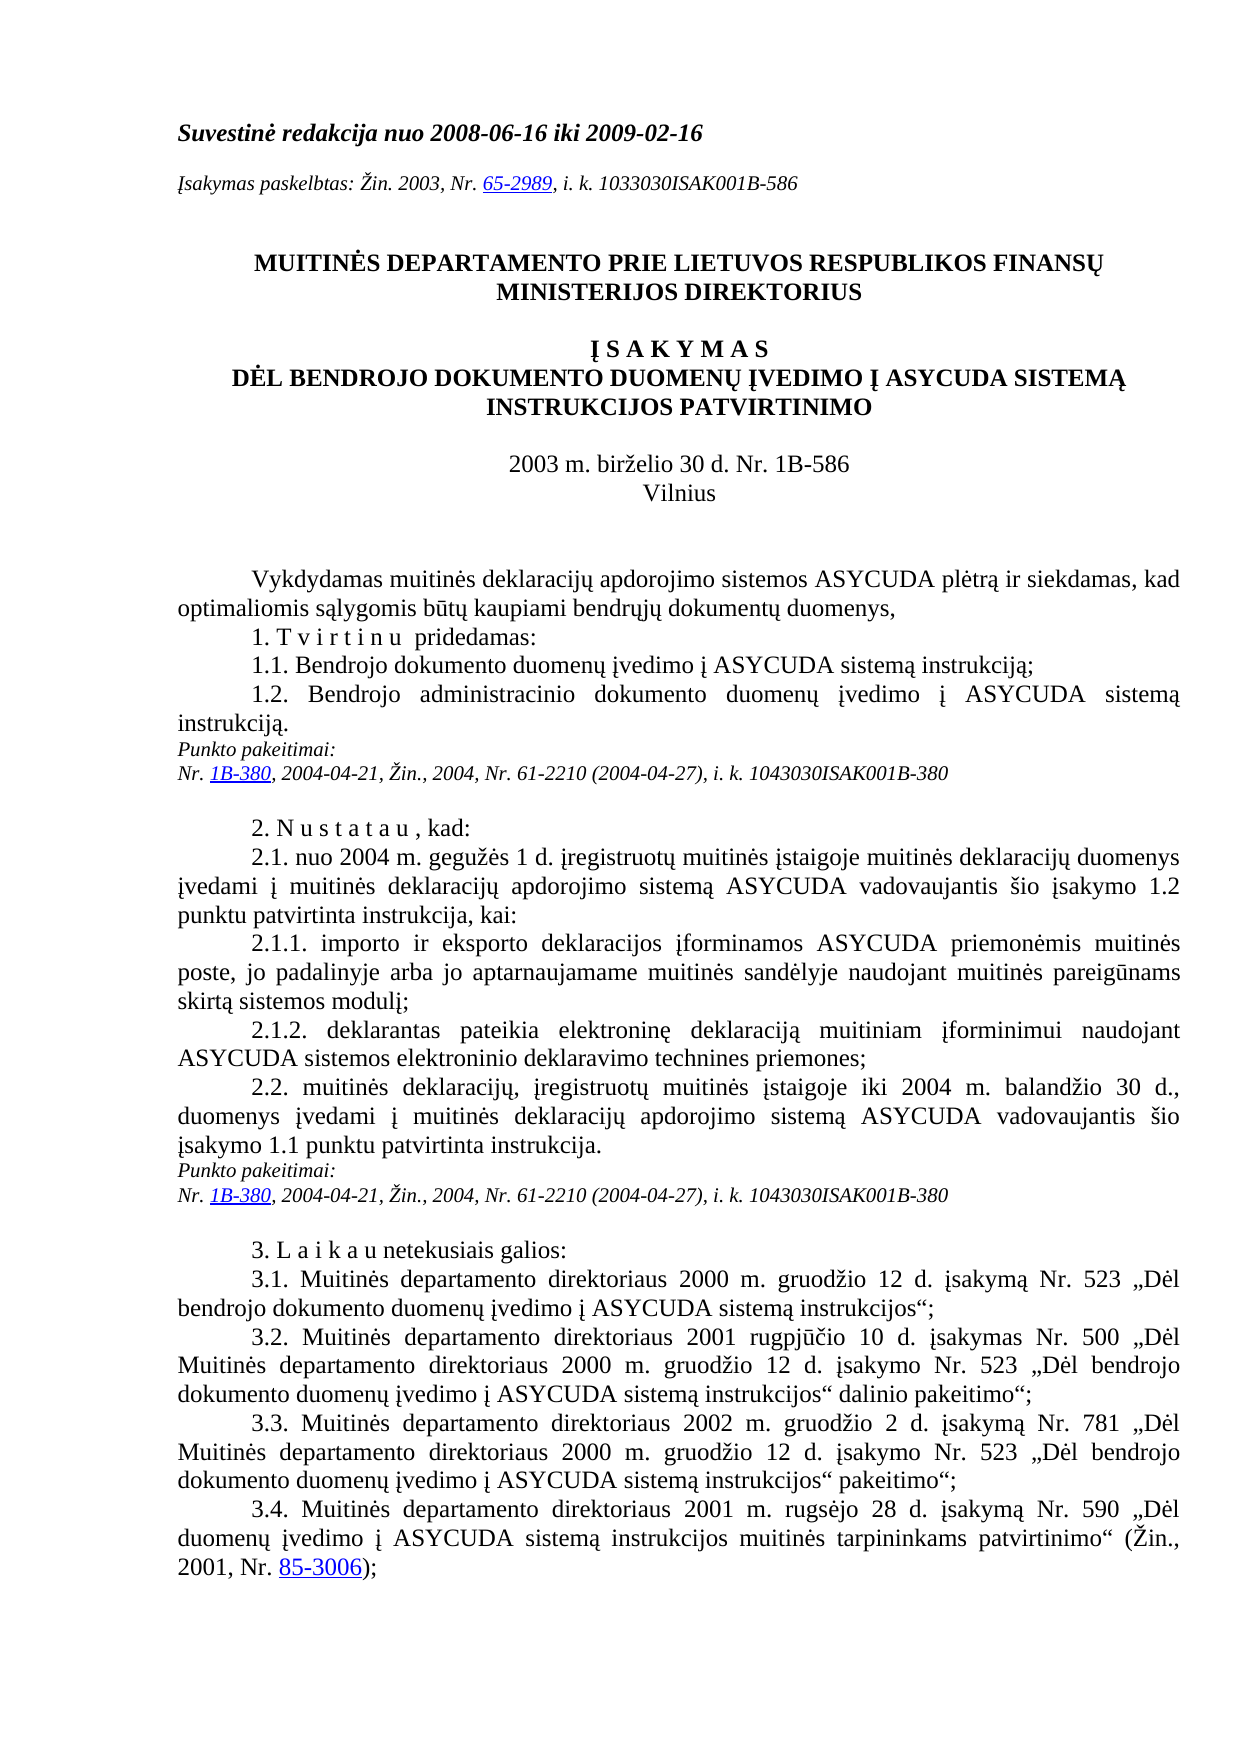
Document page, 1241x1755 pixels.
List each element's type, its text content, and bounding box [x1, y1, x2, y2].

text 3. L a i k a u netekusiais galios: [177, 1235, 1181, 1264]
text Suvestinė redakcija nuo 2008-06-16 iki 2009-02-16 [177, 118, 1181, 147]
text MUITINĖS DEPARTAMENTO PRIE LIETUVOS RESPUBLIKOS FINANSŲ MINISTERIJOS DIREKTORIUS [177, 248, 1181, 305]
text 2.1.2. deklarantas pateikia elektroninę deklaraciją muitiniam įforminimui naudojant ASYCUDA sistemos elektroninio deklaravimo technines priemones; [177, 1015, 1181, 1072]
text 3.1. Muitinės departamento direktoriaus 2000 m. gruodžio 12 d. įsakymą Nr. 523 „Dėl bendrojo dokumento duomenų įvedimo į ASYCUDA sistemą instrukcijos“; [177, 1264, 1181, 1322]
text 3.4. Muitinės departamento direktoriaus 2001 m. rugsėjo 28 d. įsakymą Nr. 590 „Dėl duomenų įvedimo į ASYCUDA sistemą instrukcijos muitinės tarpininkams patvirtinimo“ (Žin., 2001, Nr. 85-3006); [177, 1494, 1181, 1580]
text DĖL BENDROJO DOKUMENTO DUOMENŲ ĮVEDIMO Į ASYCUDA SISTEMĄ INSTRUKCIJOS PATVIRTINIMO [177, 363, 1181, 420]
text 1.2. Bendrojo administracinio dokumento duomenų įvedimo į ASYCUDA sistemą instrukciją. [177, 679, 1181, 737]
text 1. Tvirtinu pridedamas: [177, 622, 1181, 650]
text Punkto pakeitimai: [177, 737, 1181, 761]
text Punkto pakeitimai: [177, 1158, 1181, 1182]
text Nr. 1B-380, 2004-04-21, Žin., 2004, Nr. 61-2210 (2004-04-27), i. k. 1043030ISAK001B-380 [177, 761, 1181, 785]
text 3.3. Muitinės departamento direktoriaus 2002 m. gruodžio 2 d. įsakymą Nr. 781 „Dėl Muitinės departamento direktoriaus 2000 m. gruodžio 12 d. įsakymo Nr. 523 „Dėl bendrojo dokumento duomenų įvedimo į ASYCUDA sistemą instrukcijos“ pakeitimo“; [177, 1408, 1181, 1494]
text Į S A K Y M A S [177, 334, 1181, 363]
text 2003 m. birželio 30 d. Nr. 1B-586 [177, 449, 1181, 478]
text Įsakymas paskelbtas: Žin. 2003, Nr. 65-2989, i. k. 1033030ISAK001B-586 [177, 171, 1181, 195]
text 1.1. Bendrojo dokumento duomenų įvedimo į ASYCUDA sistemą instrukciją; [177, 650, 1181, 679]
text 2.1. nuo 2004 m. gegužės 1 d. įregistruotų muitinės įstaigoje muitinės deklaracijų duomenys įvedami į muitinės deklaracijų apdorojimo sistemą ASYCUDA vadovaujantis šio įsakymo 1.2 punktu patvirtinta instrukcija, kai: [177, 842, 1181, 928]
text 2.2. muitinės deklaracijų, įregistruotų muitinės įstaigoje iki 2004 m. balandžio 30 d., duomenys įvedami į muitinės deklaracijų apdorojimo sistemą ASYCUDA vadovaujantis šio įsakymo 1.1 punktu patvirtinta instrukcija. [177, 1072, 1181, 1158]
text Nr. 1B-380, 2004-04-21, Žin., 2004, Nr. 61-2210 (2004-04-27), i. k. 1043030ISAK001B-380 [177, 1182, 1181, 1207]
text Vilnius [177, 478, 1181, 507]
text 2.1.1. importo ir eksporto deklaracijos įforminamos ASYCUDA priemonėmis muitinės poste, jo padalinyje arba jo aptarnaujamame muitinės sandėlyje naudojant muitinės pareigūnams skirtą sistemos modulį; [177, 928, 1181, 1015]
text Vykdydamas muitinės deklaracijų apdorojimo sistemos ASYCUDA plėtrą ir siekdamas, kad optimaliomis sąlygomis būtų kaupiami bendrųjų dokumentų duomenys, [177, 564, 1181, 622]
text 3.2. Muitinės departamento direktoriaus 2001 rugpjūčio 10 d. įsakymas Nr. 500 „Dėl Muitinės departamento direktoriaus 2000 m. gruodžio 12 d. įsakymo Nr. 523 „Dėl bendrojo dokumento duomenų įvedimo į ASYCUDA sistemą instrukcijos“ dalinio pakeitimo“; [177, 1322, 1181, 1408]
text 2. Nustatau, kad: [177, 813, 1181, 842]
